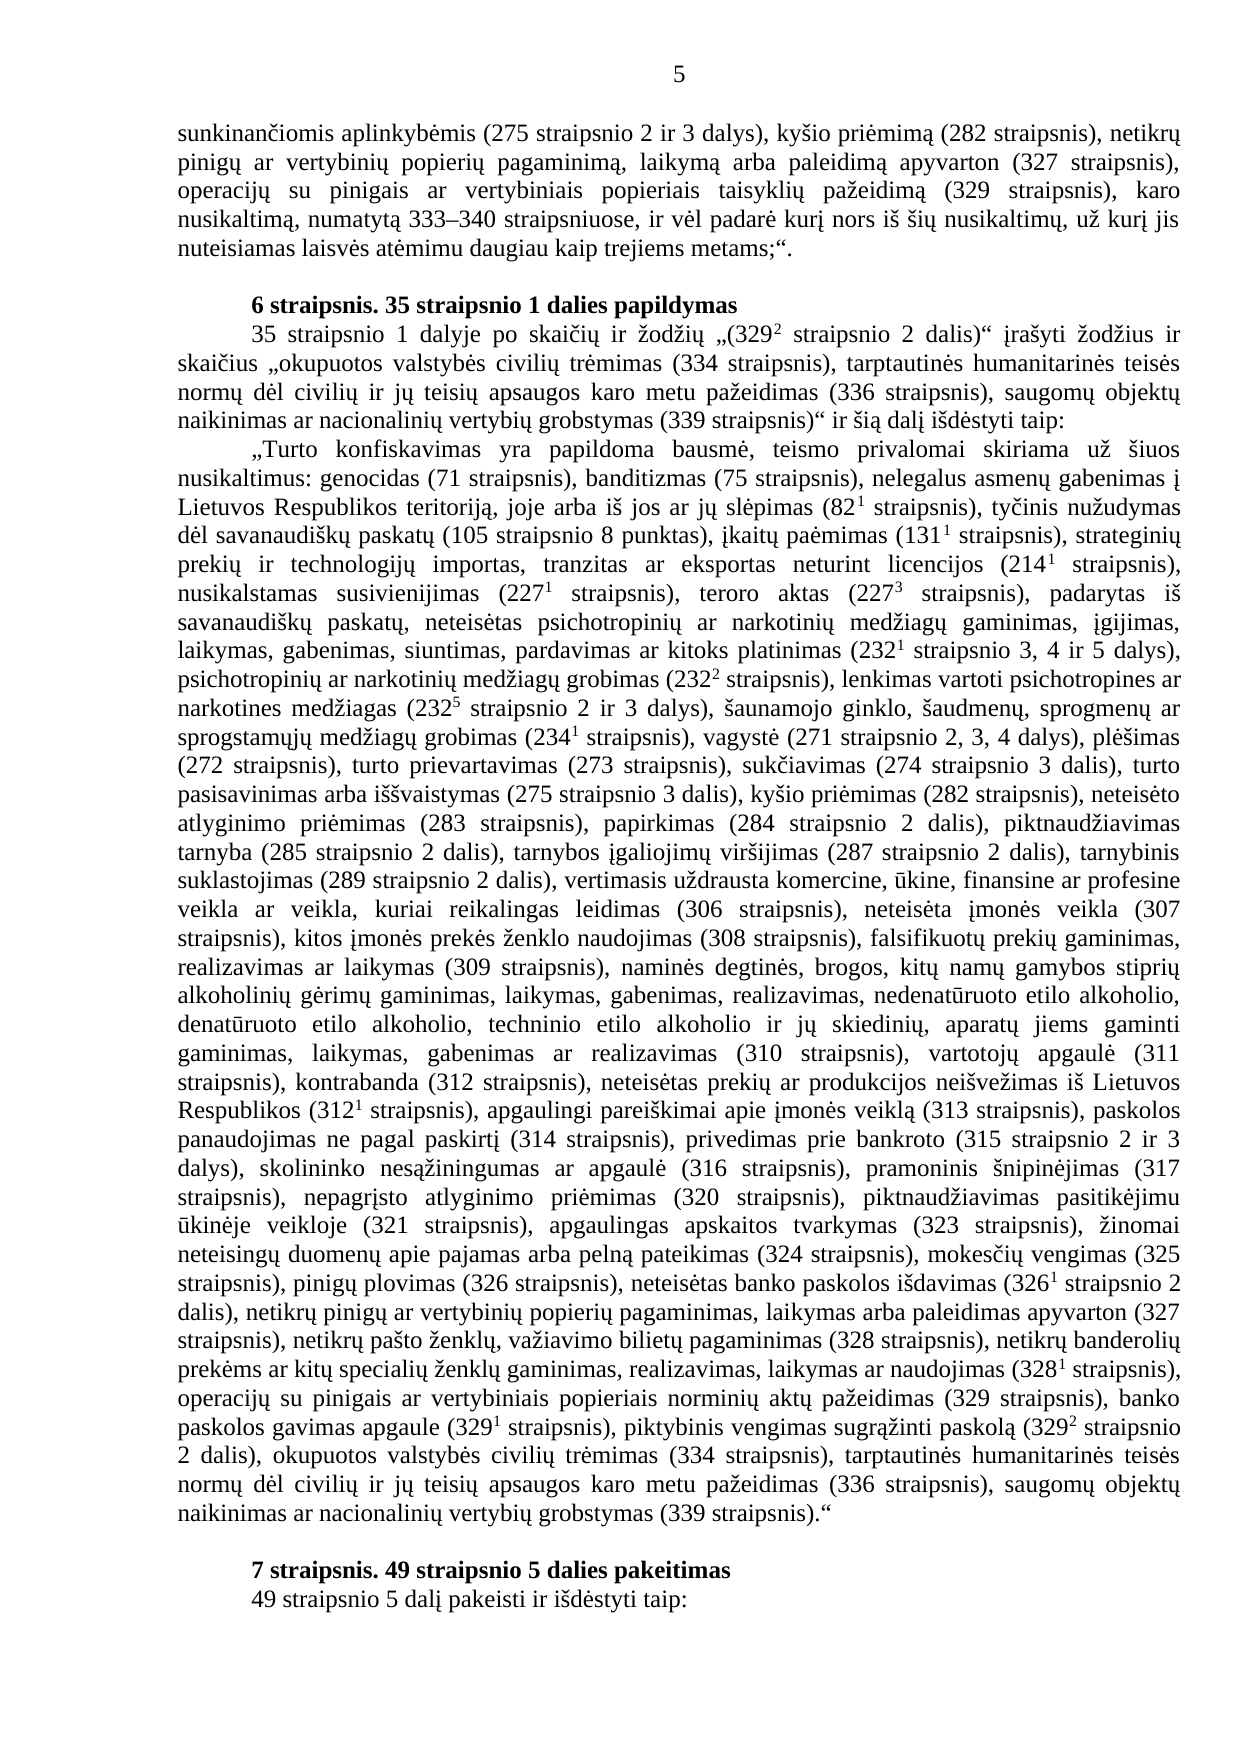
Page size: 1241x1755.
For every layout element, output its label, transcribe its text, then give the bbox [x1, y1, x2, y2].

text 35 straipsnio 1 dalyje po skaičių ir žodžių „(3292 straipsnio 2 dalis)“ įrašyti žodžius ir skaičius „okupuotos valstybės civilių trėmimas (334 straipsnis), tarptautinės humanitarinės teisės normų dėl civilių ir jų teisių apsaugos karo metu pažeidimas (336 straipsnis), saugomų objektų naikinimas ar nacionalinių vertybių grobstymas (339 straipsnis)“ ir šią dalį išdėstyti taip: [177, 319, 1181, 434]
text „Turto konfiskavimas yra papildoma bausmė, teismo privalomai skiriama už šiuos nusikaltimus: genocidas (71 straipsnis), banditizmas (75 straipsnis), nelegalus asmenų gabenimas į Lietuvos Respublikos teritoriją, joje arba iš jos ar jų slėpimas (821 straipsnis), tyčinis nužudymas dėl savanaudiškų paskatų (105 straipsnio 8 punktas), įkaitų paėmimas (1311 straipsnis), strateginių prekių ir technologijų importas, tranzitas ar eksportas neturint licencijos (2141 straipsnis), nusikalstamas susivienijimas (2271 straipsnis), teroro aktas (2273 straipsnis), padarytas iš savanaudiškų paskatų, neteisėtas psichotropinių ar narkotinių medžiagų gaminimas, įgijimas, laikymas, gabenimas, siuntimas, pardavimas ar kitoks platinimas (2321 straipsnio 3, 4 ir 5 dalys), psichotropinių ar narkotinių medžiagų grobimas (2322 straipsnis), lenkimas vartoti psichotropines ar narkotines medžiagas (2325 straipsnio 2 ir 3 dalys), šaunamojo ginklo, šaudmenų, sprogmenų ar sprogstamųjų medžiagų grobimas (2341 straipsnis), vagystė (271 straipsnio 2, 3, 4 dalys), plėšimas (272 straipsnis), turto prievartavimas (273 straipsnis), sukčiavimas (274 straipsnio 3 dalis), turto pasisavinimas arba iššvaistymas (275 straipsnio 3 dalis), kyšio priėmimas (282 straipsnis), neteisėto atlyginimo priėmimas (283 straipsnis), papirkimas (284 straipsnio 2 dalis), piktnaudžiavimas tarnyba (285 straipsnio 2 dalis), tarnybos įgaliojimų viršijimas (287 straipsnio 2 dalis), tarnybinis suklastojimas (289 straipsnio 2 dalis), vertimasis uždrausta komercine, ūkine, finansine ar profesine veikla ar veikla, kuriai reikalingas leidimas (306 straipsnis), neteisėta įmonės veikla (307 straipsnis), kitos įmonės prekės ženklo naudojimas (308 straipsnis), falsifikuotų prekių gaminimas, realizavimas ar laikymas (309 straipsnis), naminės degtinės, brogos, kitų namų gamybos stiprių alkoholinių gėrimų gaminimas, laikymas, gabenimas, realizavimas, nedenatūruoto etilo alkoholio, denatūruoto etilo alkoholio, techninio etilo alkoholio ir jų skiedinių, aparatų jiems gaminti gaminimas, laikymas, gabenimas ar realizavimas (310 straipsnis), vartotojų apgaulė (311 straipsnis), kontrabanda (312 straipsnis), neteisėtas prekių ar produkcijos neišvežimas iš Lietuvos Respublikos (3121 straipsnis), apgaulingi pareiškimai apie įmonės veiklą (313 straipsnis), paskolos panaudojimas ne pagal paskirtį (314 straipsnis), privedimas prie bankroto (315 straipsnio 2 ir 3 dalys), skolininko nesąžiningumas ar apgaulė (316 straipsnis), pramoninis šnipinėjimas (317 straipsnis), nepagrįsto atlyginimo priėmimas (320 straipsnis), piktnaudžiavimas pasitikėjimu ūkinėje veikloje (321 straipsnis), apgaulingas apskaitos tvarkymas (323 straipsnis), žinomai neteisingų duomenų apie pajamas arba pelną pateikimas (324 straipsnis), mokesčių vengimas (325 straipsnis), pinigų plovimas (326 straipsnis), neteisėtas banko paskolos išdavimas (3261 straipsnio 2 dalis), netikrų pinigų ar vertybinių popierių pagaminimas, laikymas arba paleidimas apyvarton (327 straipsnis), netikrų pašto ženklų, važiavimo bilietų pagaminimas (328 straipsnis), netikrų banderolių prekėms ar kitų specialių ženklų gaminimas, realizavimas, laikymas ar naudojimas (3281 straipsnis), operacijų su pinigais ar vertybiniais popieriais norminių aktų pažeidimas (329 straipsnis), banko paskolos gavimas apgaule (3291 straipsnis), piktybinis vengimas sugrąžinti paskolą (3292 straipsnio 2 dalis), okupuotos valstybės civilių trėmimas (334 straipsnis), tarptautinės humanitarinės teisės normų dėl civilių ir jų teisių apsaugos karo metu pažeidimas (336 straipsnis), saugomų objektų naikinimas ar nacionalinių vertybių grobstymas (339 straipsnis).“ [177, 434, 1181, 1527]
text sunkinančiomis aplinkybėmis (275 straipsnio 2 ir 3 dalys), kyšio priėmimą (282 straipsnis), netikrų pinigų ar vertybinių popierių pagaminimą, laikymą arba paleidimą apyvarton (327 straipsnis), operacijų su pinigais ar vertybiniais popieriais taisyklių pažeidimą (329 straipsnis), karo nusikaltimą, numatytą 333–340 straipsniuose, ir vėl padarė kurį nors iš šių nusikaltimų, už kurį jis nuteisiamas laisvės atėmimu daugiau kaip trejiems metams;“. [177, 118, 1181, 262]
text 7 straipsnis. 49 straipsnio 5 dalies pakeitimas [177, 1556, 1181, 1584]
text 49 straipsnio 5 dalį pakeisti ir išdėstyti taip: [177, 1584, 1181, 1613]
text 6 straipsnis. 35 straipsnio 1 dalies papildymas [177, 291, 1181, 319]
